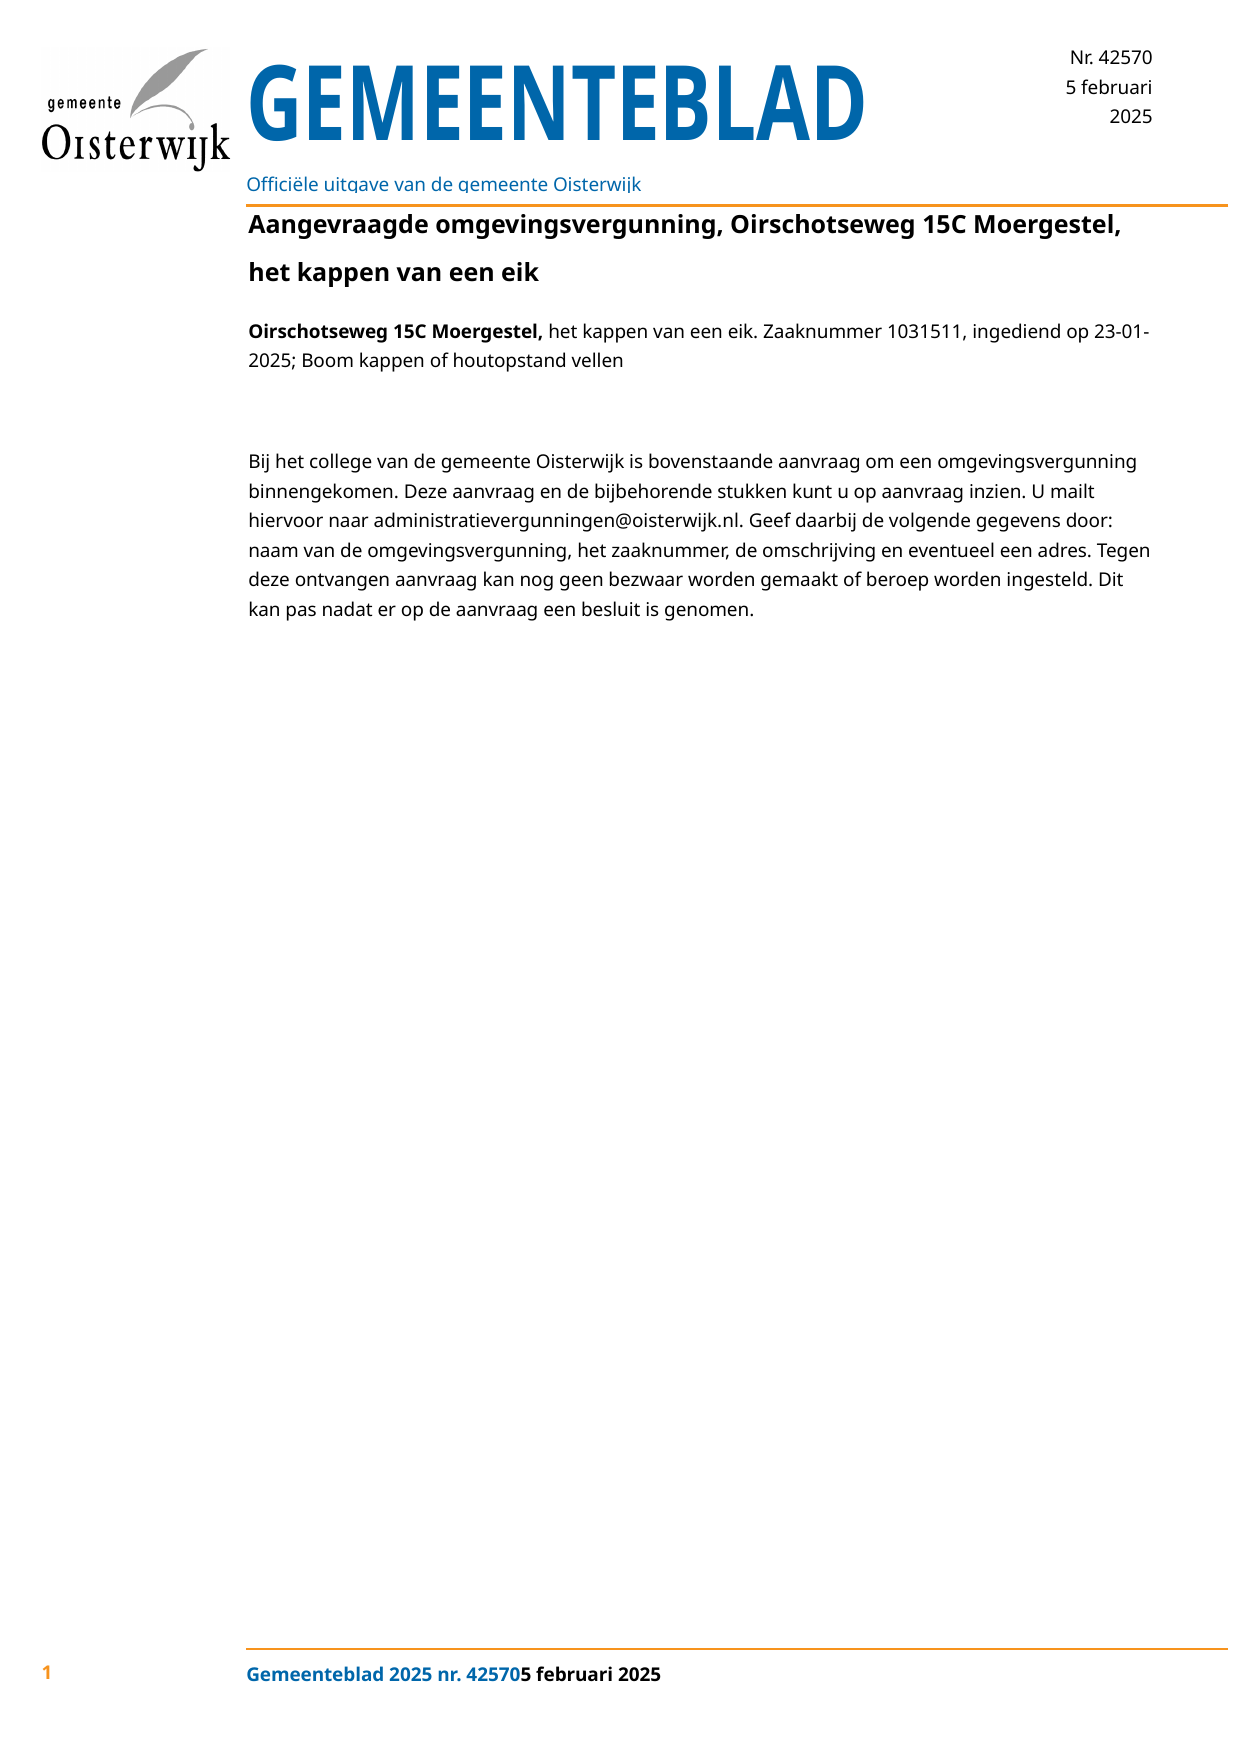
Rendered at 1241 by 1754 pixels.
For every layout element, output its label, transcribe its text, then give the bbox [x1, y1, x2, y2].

text Aangevraagde omgevingsvergunning, Oirschotseweg 15C Moergestel, het kappen van een eik [248, 207, 1152, 288]
text Bij het college van de gemeente Oisterwijk is bovenstaande aanvraag om een omgevingsvergunning binnengekomen. Deze aanvraag en de bijbehorende stukken kunt u op aanvraag inzien. U mailt hiervoor naar administratievergunningen@oisterwijk.nl. Geef daarbij de volgende gegevens door: naam van de omgevingsvergunning, het zaaknummer, de omschrijving en eventueel een adres. Tegen deze ontvangen aanvraag kan nog geen bezwaar worden gemaakt of beroep worden ingesteld. Dit kan pas nadat er op de aanvraag een besluit is genomen. [248, 448, 1152, 622]
text Oirschotseweg 15C Moergestel, het kappen van een eik. Zaaknummer 1031511, ingediend op 23-01-2025; Boom kappen of houtopstand vellen [248, 318, 1152, 373]
picture [41, 47, 231, 172]
